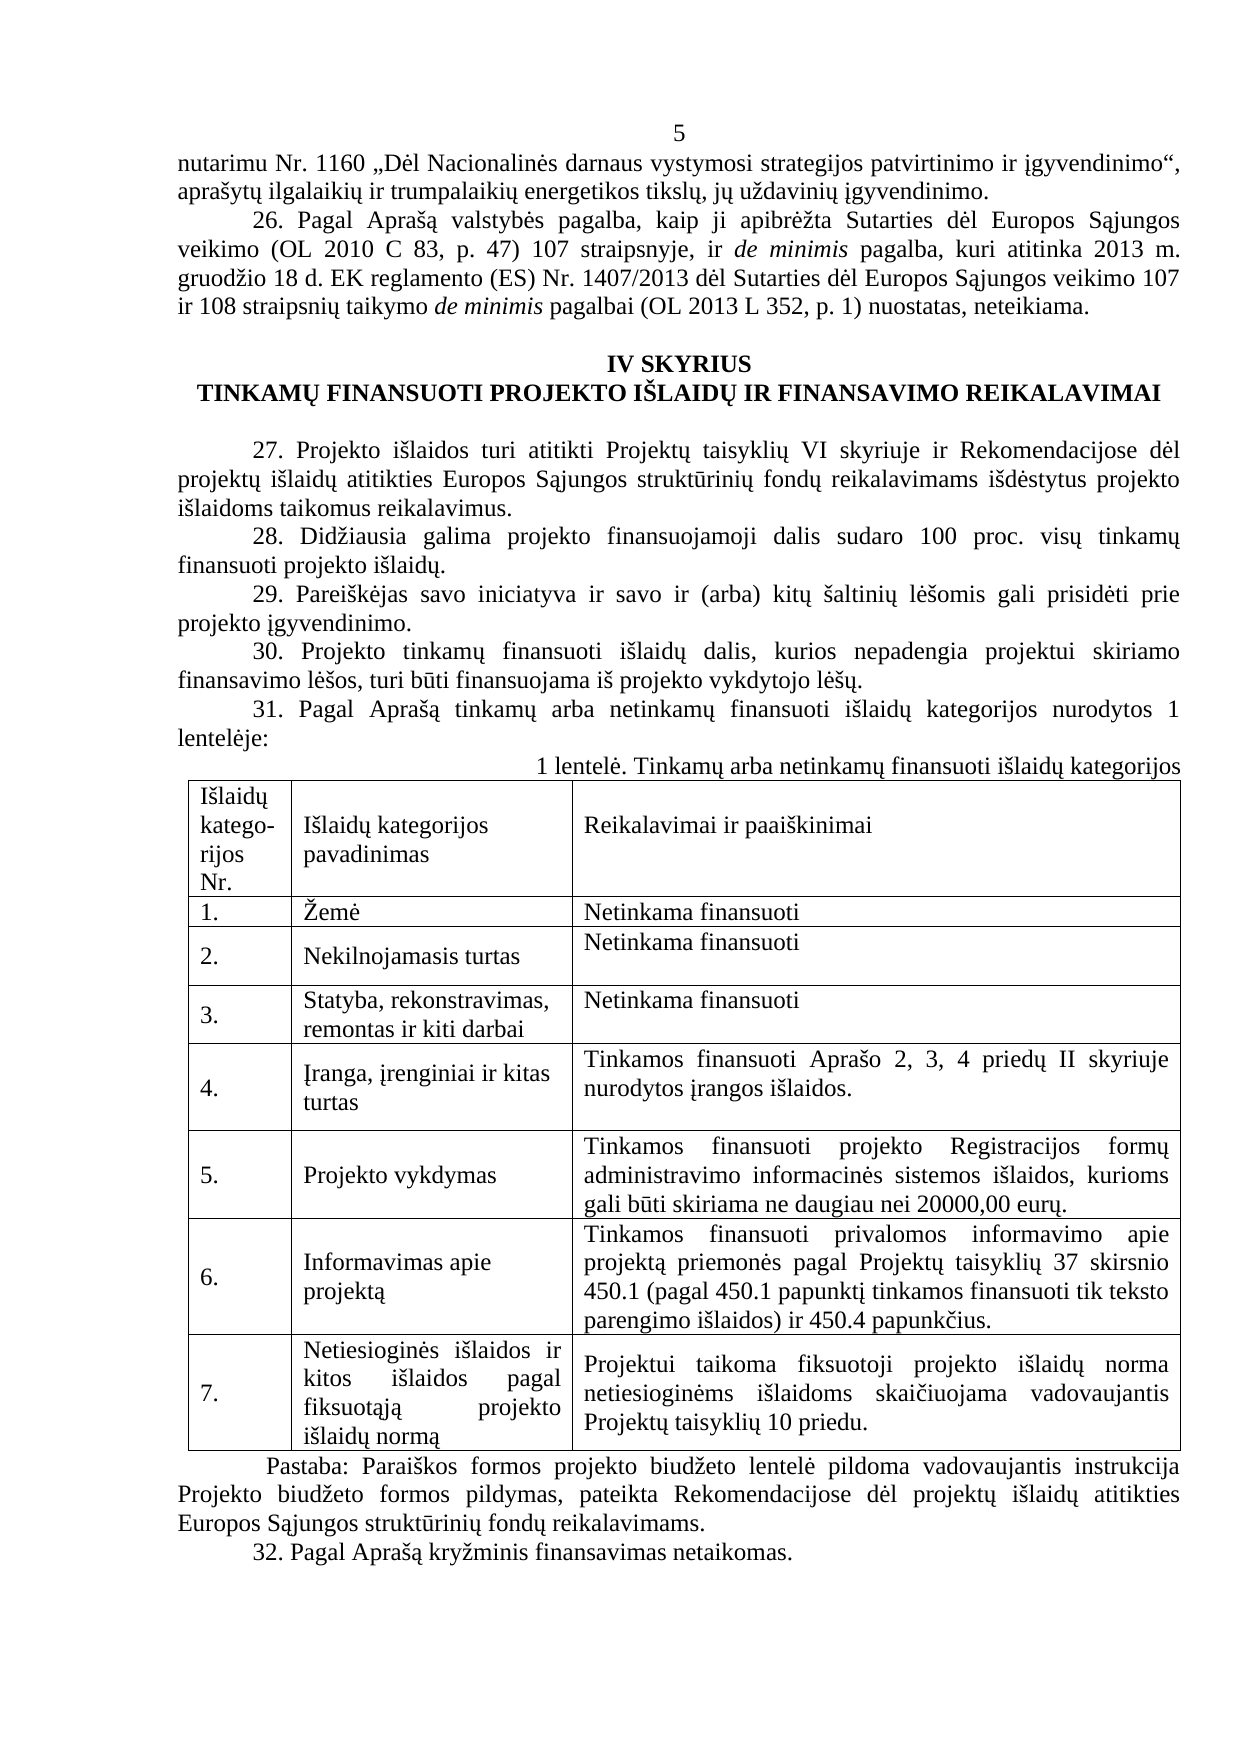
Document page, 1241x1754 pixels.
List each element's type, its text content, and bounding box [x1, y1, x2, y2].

text IV SKYRIUS [177, 349, 1181, 378]
text 30. Projekto tinkamų finansuoti išlaidų dalis, kurios nepadengia projektui skiriamo finansavimo lėšos, turi būti finansuojama iš projekto vykdytojo lėšų. [177, 636, 1181, 694]
table_cell Tinkamos finansuoti projekto Registracijos formų administravimo informacinės sistemos išlaidos, kurioms gali būti skiriama ne daugiau nei 20000,00 eurų. [573, 1131, 1180, 1218]
table_cell Tinkamos finansuoti privalomos informavimo apie projektą priemonės pagal Projektų taisyklių 37 skirsnio 450.1 (pagal 450.1 papunktį tinkamos finansuoti tik teksto parengimo išlaidos) ir 450.4 papunkčius. [573, 1219, 1180, 1334]
text 29. Pareiškėjas savo iniciatyva ir savo ir (arba) kitų šaltinių lėšomis gali prisidėti prie projekto įgyvendinimo. [177, 579, 1181, 636]
table_cell Projekto vykdymas [292, 1131, 572, 1218]
table_cell 5. [189, 1131, 291, 1218]
text 27. Projekto išlaidos turi atitikti Projektų taisyklių VI skyriuje ir Rekomendacijose dėl projektų išlaidų atitikties Europos Sąjungos struktūrinių fondų reikalavimams išdėstytus projekto išlaidoms taikomus reikalavimus. [177, 435, 1181, 521]
table_header Išlaidų kategorijos pavadinimas [292, 781, 572, 896]
table_cell Tinkamos finansuoti Aprašo 2, 3, 4 priedų II skyriuje nurodytos įrangos išlaidos. [573, 1044, 1180, 1130]
table_cell Netinkama finansuoti [573, 927, 1180, 984]
table_cell Nekilnojamasis turtas [292, 927, 572, 984]
table_cell Informavimas apie projektą [292, 1219, 572, 1334]
table_cell Netinkama finansuoti [573, 986, 1180, 1043]
table_cell Projektui taikoma fiksuotoji projekto išlaidų norma netiesioginėms išlaidoms skaičiuojama vadovaujantis Projektų taisyklių 10 priedu. [573, 1335, 1180, 1450]
table_cell Netiesioginės išlaidos ir kitos išlaidos pagal fiksuotąją projekto išlaidų normą [292, 1335, 572, 1450]
table_header Reikalavimai ir paaiškinimai [573, 781, 1180, 896]
text nutarimu Nr. 1160 „Dėl Nacionalinės darnaus vystymosi strategijos patvirtinimo ir įgyvendinimo“, aprašytų ilgalaikių ir trumpalaikių energetikos tikslų, jų uždavinių įgyvendinimo. [177, 148, 1181, 205]
text TINKAMŲ FINANSUOTI PROJEKTO IŠLAIDŲ IR FINANSAVIMO REIKALAVIMAI [177, 378, 1181, 406]
table_cell 6. [189, 1219, 291, 1334]
text 1 lentelė. Tinkamų arba netinkamų finansuoti išlaidų kategorijos [177, 751, 1181, 780]
table_cell 3. [189, 986, 291, 1043]
table_cell Statyba, rekonstravimas, remontas ir kiti darbai [292, 986, 572, 1043]
table_cell 4. [189, 1044, 291, 1130]
text 32. Pagal Aprašą kryžminis finansavimas netaikomas. [177, 1537, 1181, 1566]
table_header Išlaidų katego-rijos Nr. [189, 781, 291, 896]
table_cell Žemė [292, 897, 572, 926]
text 31. Pagal Aprašą tinkamų arba netinkamų finansuoti išlaidų kategorijos nurodytos 1 lentelėje: [177, 694, 1181, 751]
table_cell Įranga, įrenginiai ir kitas turtas [292, 1044, 572, 1130]
text 26. Pagal Aprašą valstybės pagalba, kaip ji apibrėžta Sutarties dėl Europos Sąjungos veikimo (OL 2010 C 83, p. 47) 107 straipsnyje, ir de minimis pagalba, kuri atitinka 2013 m. gruodžio 18 d. EK reglamento (ES) Nr. 1407/2013 dėl Sutarties dėl Europos Sąjungos veikimo 107 ir 108 straipsnių taikymo de minimis pagalbai (OL 2013 L 352, p. 1) nuostatas, neteikiama. [177, 205, 1181, 320]
text Pastaba: Paraiškos formos projekto biudžeto lentelė pildoma vadovaujantis instrukcija Projekto biudžeto formos pildymas, pateikta Rekomendacijose dėl projektų išlaidų atitikties Europos Sąjungos struktūrinių fondų reikalavimams. [177, 1451, 1181, 1537]
table_cell 1. [189, 897, 291, 926]
table_cell Netinkama finansuoti [573, 897, 1180, 926]
text 28. Didžiausia galima projekto finansuojamoji dalis sudaro 100 proc. visų tinkamų finansuoti projekto išlaidų. [177, 521, 1181, 579]
table_cell 2. [189, 927, 291, 984]
table_cell 7. [189, 1335, 291, 1450]
